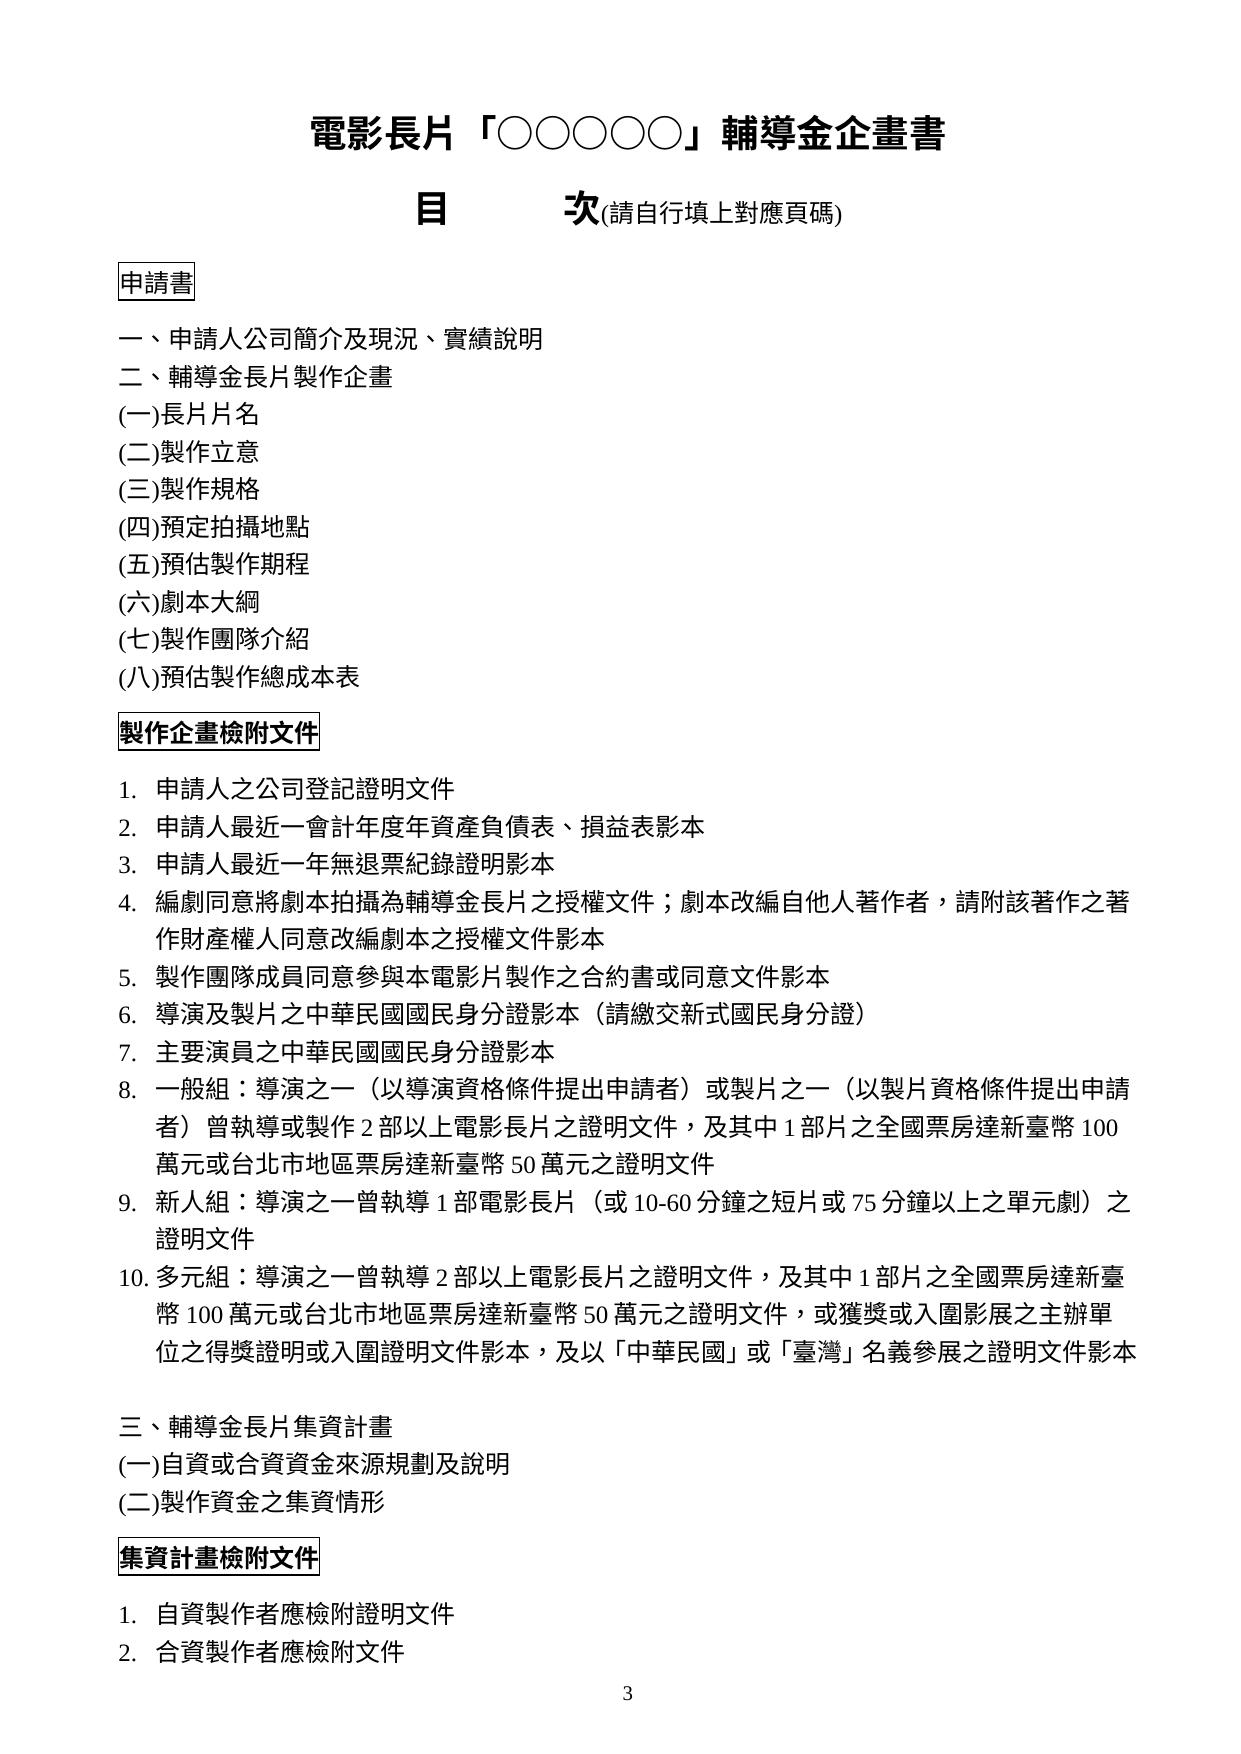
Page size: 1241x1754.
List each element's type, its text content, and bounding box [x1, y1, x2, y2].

text 集資計畫檢附文件 [118, 1519, 1137, 1594]
list 申請人最近一會計年度年資產負債表、損益表影本 [118, 806, 1137, 844]
text 二、輔導金長片製作企畫 [118, 356, 1137, 394]
text 三、輔導金長片集資計畫 [118, 1406, 1137, 1444]
text 目 次(請自行填上對應頁碼) [118, 169, 1137, 244]
text 製作企畫檢附文件 [118, 694, 1137, 769]
list 主要演員之中華民國國民身分證影本 [118, 1031, 1137, 1069]
text (三)製作規格 [118, 469, 1137, 506]
text (七)製作團隊介紹 [118, 619, 1137, 656]
list 申請人最近一年無退票紀錄證明影本 [118, 844, 1137, 881]
list 製作團隊成員同意參與本電影片製作之合約書或同意文件影本 [118, 956, 1137, 994]
text (六)劇本大綱 [118, 581, 1137, 619]
text 一、申請人公司簡介及現況、實績說明 [118, 319, 1137, 356]
list 新人組：導演之一曾執導1部電影長片（或10-60分鐘之短片或75分鐘以上之單元劇）之證明文件 [118, 1181, 1137, 1256]
list 自資製作者應檢附證明文件 [118, 1594, 1137, 1631]
list 合資製作者應檢附文件 [118, 1631, 1137, 1669]
text 申請書 [118, 244, 1137, 319]
text (一)長片片名 [118, 394, 1137, 431]
text (四)預定拍攝地點 [118, 506, 1137, 544]
text (二)製作資金之集資情形 [118, 1481, 1137, 1519]
list 多元組：導演之一曾執導2部以上電影長片之證明文件，及其中1部片之全國票房達新臺幣100萬元或台北市地區票房達新臺幣50萬元之證明文件，或獲獎或入圍影展之主辦單位之得獎證明或入圍證明文件影本，及以「中華民國」或「臺灣」名義參展之證明文件影本 [118, 1256, 1137, 1369]
list 申請人之公司登記證明文件 [118, 769, 1137, 806]
text 電影長片「○○○○○」輔導金企畫書 [118, 94, 1137, 169]
text (八)預估製作總成本表 [118, 656, 1137, 694]
text (五)預估製作期程 [118, 544, 1137, 581]
text (一)自資或合資資金來源規劃及說明 [118, 1444, 1137, 1481]
list 一般組：導演之一（以導演資格條件提出申請者）或製片之一（以製片資格條件提出申請者）曾執導或製作2部以上電影長片之證明文件，及其中1部片之全國票房達新臺幣100萬元或台北市地區票房達新臺幣50萬元之證明文件 [118, 1069, 1137, 1181]
list 導演及製片之中華民國國民身分證影本（請繳交新式國民身分證） [118, 994, 1137, 1031]
text (二)製作立意 [118, 431, 1137, 469]
list 編劇同意將劇本拍攝為輔導金長片之授權文件；劇本改編自他人著作者，請附該著作之著作財產權人同意改編劇本之授權文件影本 [118, 881, 1137, 956]
